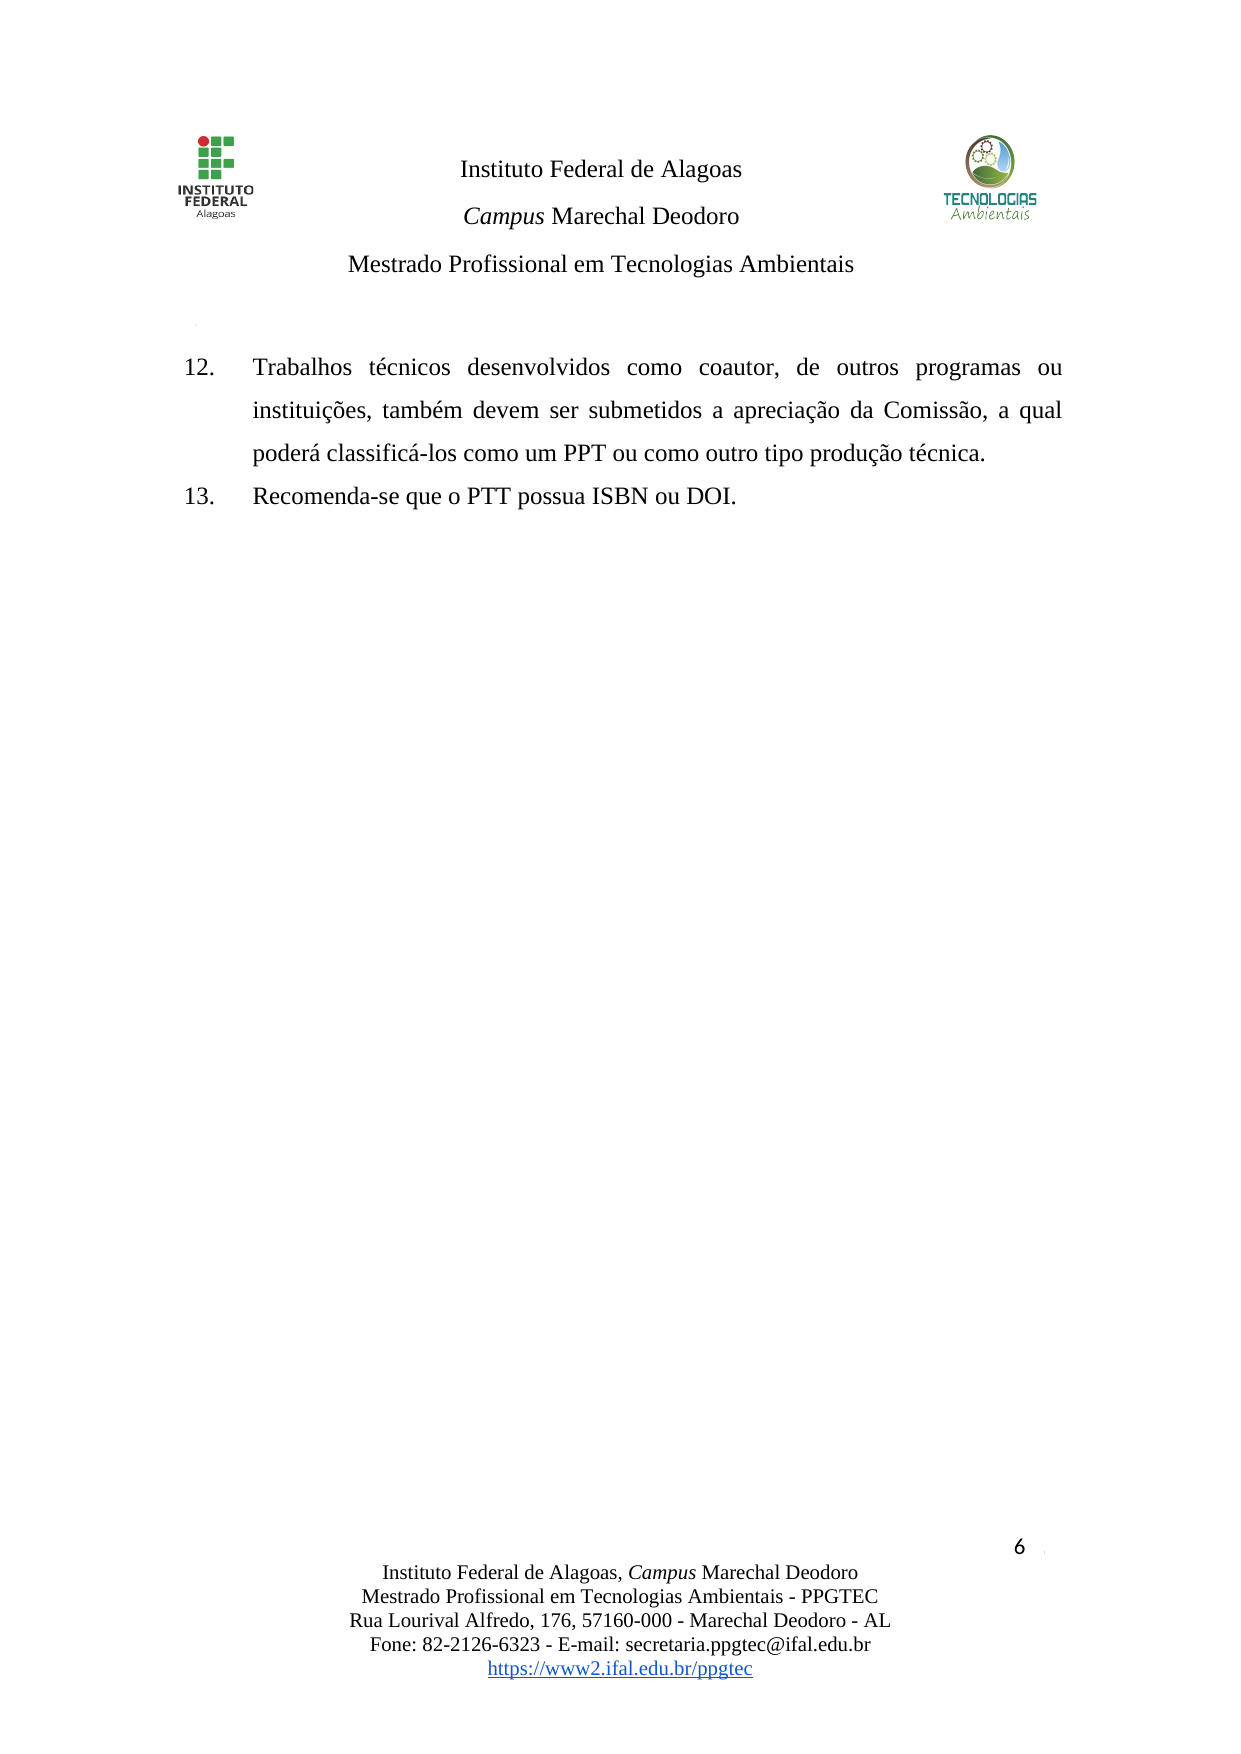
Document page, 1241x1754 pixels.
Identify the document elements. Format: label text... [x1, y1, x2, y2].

picture [943, 135, 1037, 220]
picture [177, 135, 254, 219]
list Recomenda-se que o PTT possua ISBN ou DOI. [215, 481, 1063, 510]
list Trabalhos técnicos desenvolvidos como coautor, de outros programas ou instituições, também devem ser submetidos a apreciação da Comissão, a qual poderá classificá-los como um PPT ou como outro tipo produção técnica. [215, 352, 1063, 467]
